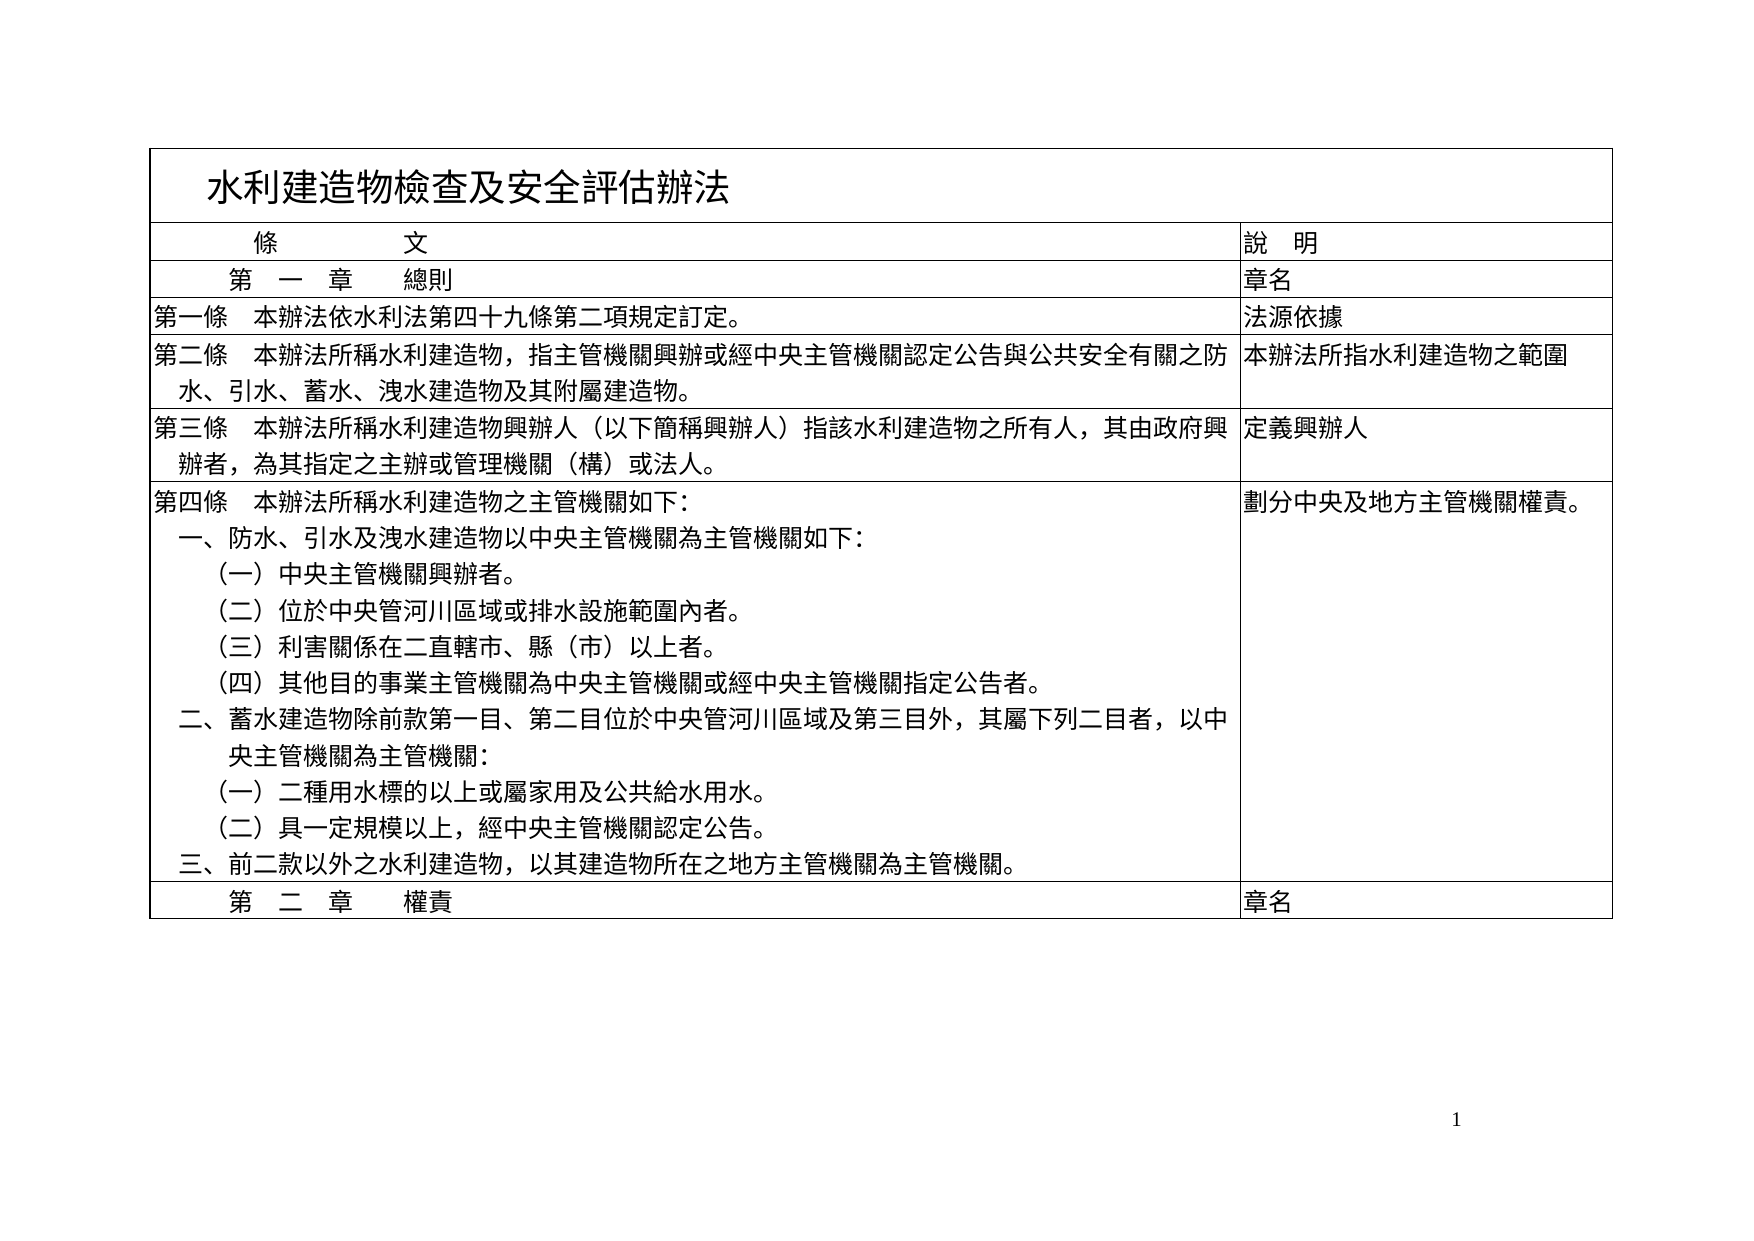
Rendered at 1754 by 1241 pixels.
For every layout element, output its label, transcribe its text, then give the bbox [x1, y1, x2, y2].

table_cell 第一條 本辦法依水利法第四十九條第二項規定訂定。 [151, 298, 1240, 334]
table_cell 說 明 [1241, 223, 1612, 259]
table_cell 第三條 本辦法所稱水利建造物興辦人（以下簡稱興辦人）指該水利建造物之所有人，其由政府興辦者，為其指定之主辦或管理機關（構）或法人。 [151, 409, 1240, 481]
table_cell 章名 [1241, 261, 1612, 297]
table_header 水利建造物檢查及安全評估辦法 [151, 149, 1612, 222]
table_cell 定義興辦人 [1241, 409, 1612, 481]
table_cell 劃分中央及地方主管機關權責。 [1241, 482, 1612, 881]
table_cell 第 二 章 權責 [151, 882, 1240, 918]
table_cell 第 一 章 總則 [151, 261, 1240, 297]
table_cell 章名 [1241, 882, 1612, 918]
table_cell 第二條 本辦法所稱水利建造物，指主管機關興辦或經中央主管機關認定公告與公共安全有關之防水、引水、蓄水、洩水建造物及其附屬建造物。 [151, 335, 1240, 408]
table_cell 條 文 [151, 223, 1240, 259]
table_cell 第四條 本辦法所稱水利建造物之主管機關如下： 一、防水、引水及洩水建造物以中央主管機關為主管機關如下： （一）中央主管機關興辦者。 （二）位於中央管河川區域或排水設施範圍內者。 （三）利害關係在二直轄市、縣（市）以上者。 （四）其他目的事業主管機關為中央主管機關或經中央主管機關指定公告者。 二、蓄水建造物除前款第一目、第二目位於中央管河川區域及第三目外，其屬下列二目者，以中央主管機關為主管機關： （一）二種用水標的以上或屬家用及公共給水用水。 （二）具一定規模以上，經中央主管機關認定公告。 三、前二款以外之水利建造物，以其建造物所在之地方主管機關為主管機關。 [151, 482, 1240, 881]
table_cell 法源依據 [1241, 298, 1612, 334]
table_cell 本辦法所指水利建造物之範圍 [1241, 335, 1612, 408]
